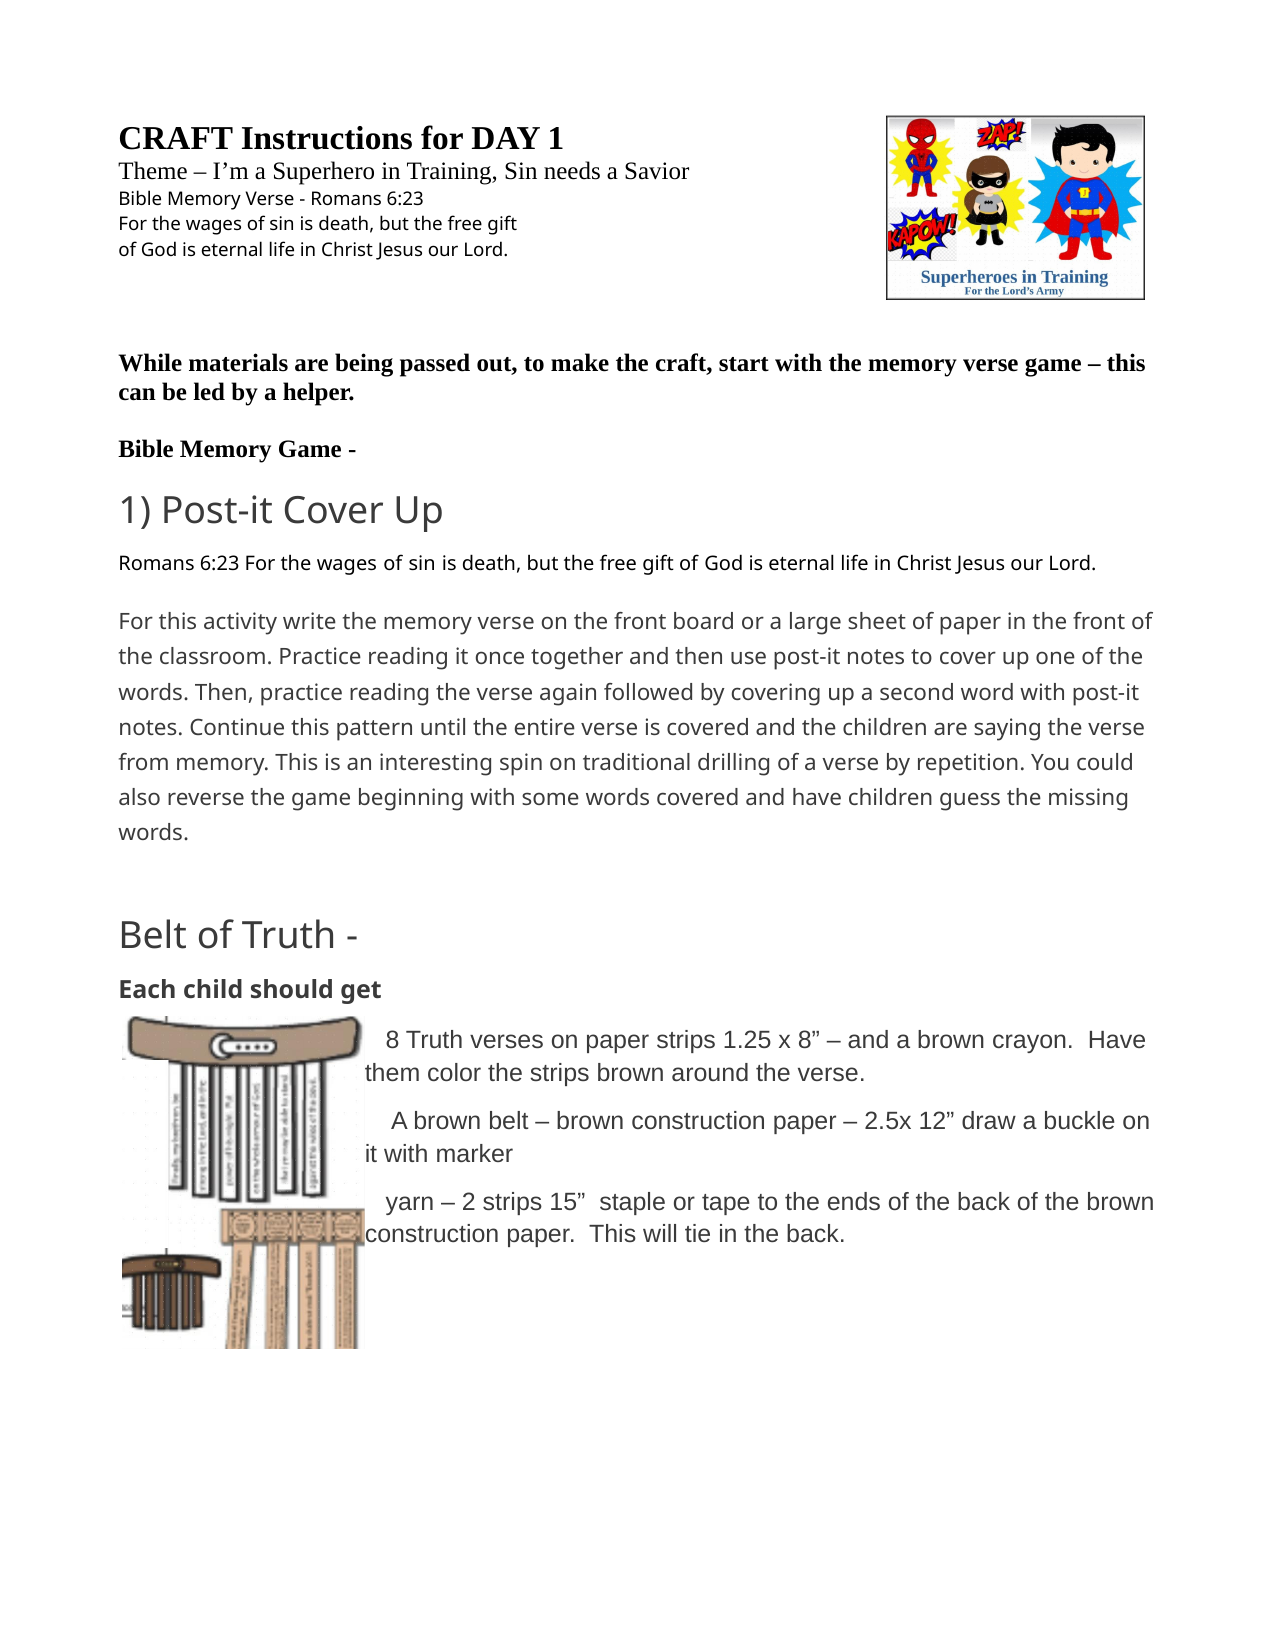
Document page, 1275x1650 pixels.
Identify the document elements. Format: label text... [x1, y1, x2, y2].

picture [884, 114, 1146, 301]
text Romans 6:23 For the wages of sin is death, but the free gift of God is eternal life in Christ Jesus our Lord. [118, 547, 1157, 577]
text 8 Truth verses on paper strips 1.25 x 8” – and a brown crayon. Have them color the strips brown around the verse. [365, 1025, 1157, 1087]
text Theme – I’m a Superhero in Training, Sin needs a Savior [118, 156, 884, 185]
subtitle 1) Post-it Cover Up [118, 484, 1157, 535]
text CRAFT Instructions for DAY 1 [118, 118, 884, 156]
text Bible Memory Verse - Romans 6:23 [118, 185, 884, 211]
text While materials are being passed out, to make the craft, start with the memory verse game – this can be led by a helper. [118, 348, 1157, 406]
text For the wages of sin is death, but the free gift [118, 211, 884, 236]
text For this activity write the memory verse on the front board or a large sheet of paper in the front of the classroom. Practice reading it once together and then use post-it notes to cover up one of the words. Then, practice reading the verse again followed by covering up a second word with post-it notes. Continue this pattern until the entire verse is covered and the children are saying the verse from memory. This is an interesting spin on traditional drilling of a verse by repetition. You could also reverse the game beginning with some words covered and have children guess the missing words. [118, 605, 1157, 847]
text of God is eternal life in Christ Jesus our Lord. [118, 236, 884, 262]
subtitle Belt of Truth - [118, 908, 1157, 959]
text A brown belt – brown construction paper – 2.5x 12” draw a buckle on it with marker [365, 1106, 1157, 1168]
text yarn – 2 strips 15” staple or tape to the ends of the back of the brown construction paper. This will tie in the back. [365, 1186, 1157, 1248]
text Bible Memory Game - [118, 434, 1157, 463]
picture [122, 1016, 365, 1349]
text Each child should get [118, 971, 1157, 1006]
